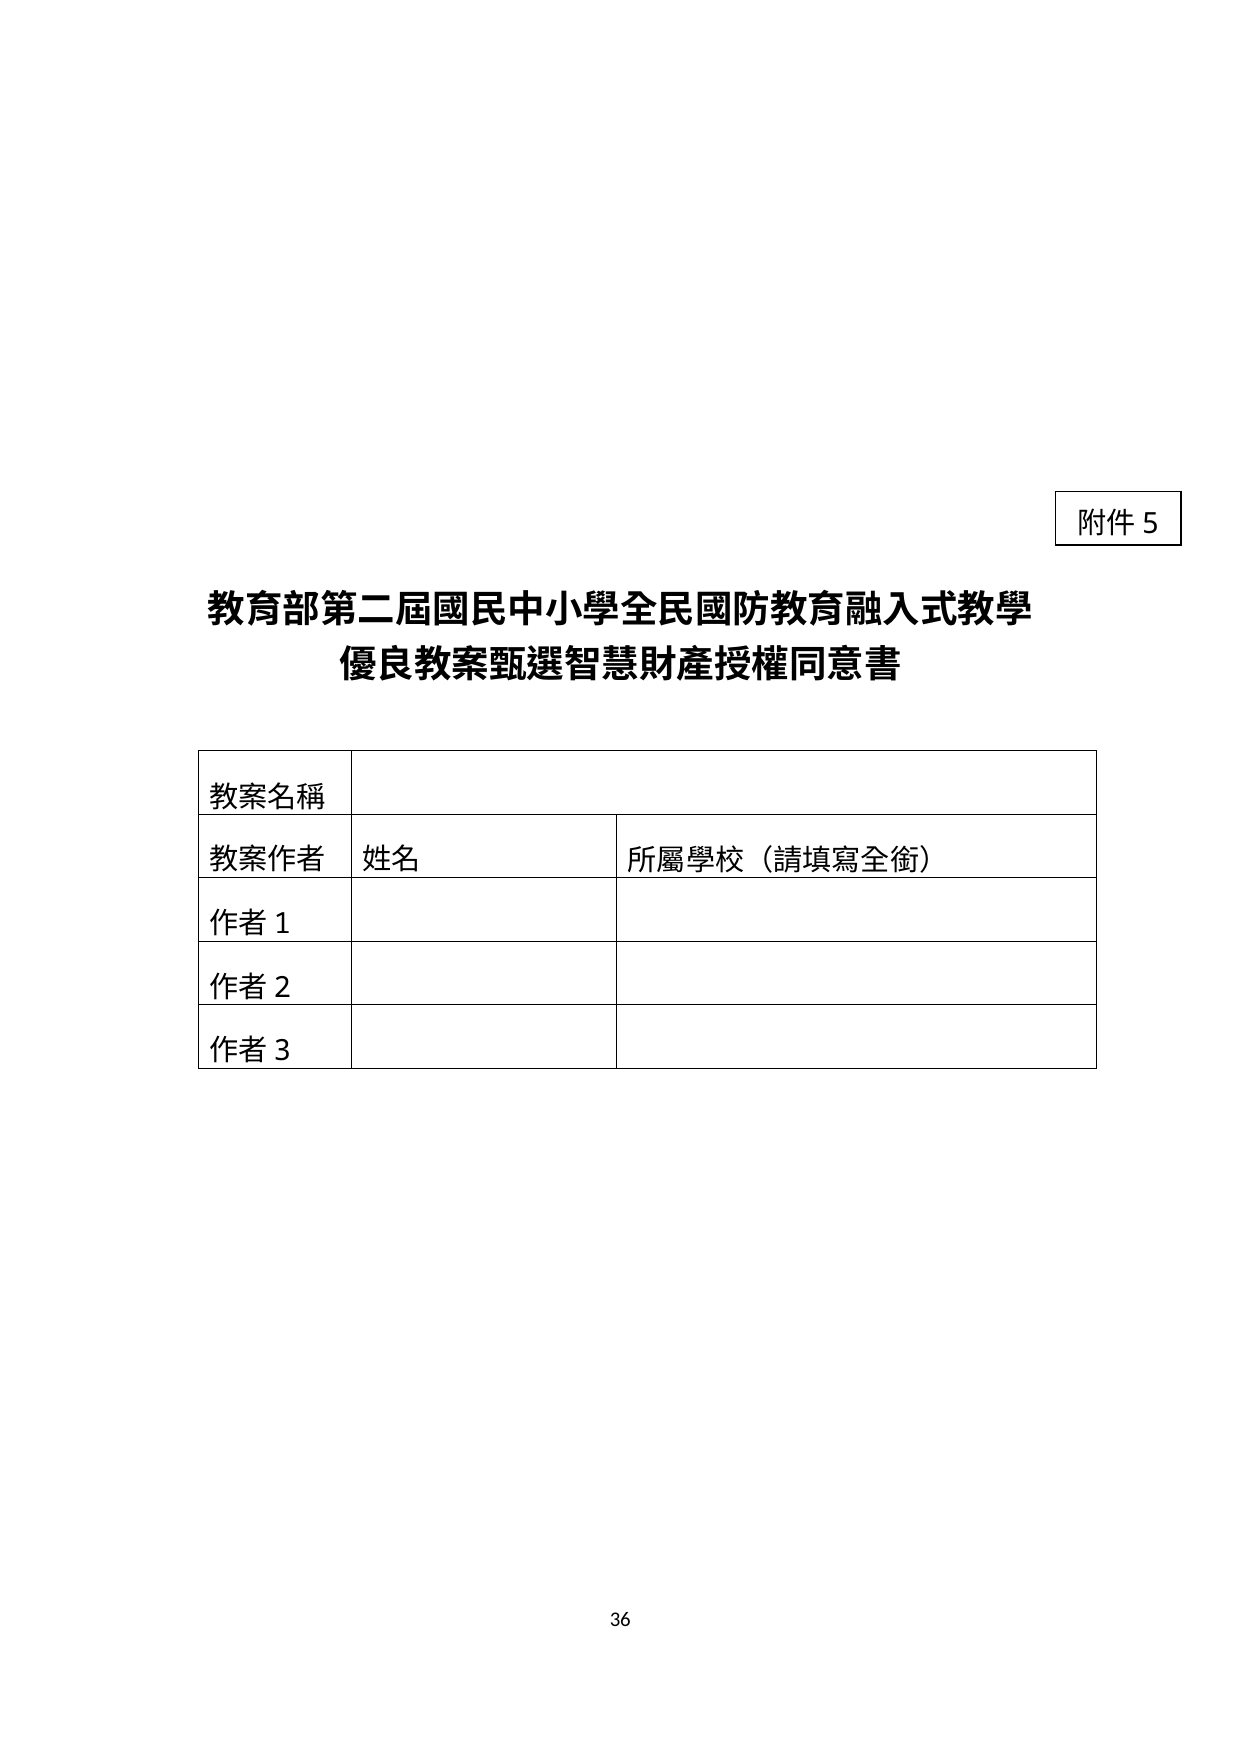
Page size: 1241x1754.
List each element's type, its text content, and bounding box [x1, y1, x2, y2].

text 附件5 [1071, 500, 1165, 537]
table_cell 所屬學校（請填寫全銜） [617, 815, 1096, 877]
table_cell [617, 878, 1096, 941]
table_cell [617, 942, 1096, 1004]
table_cell 作者1 [199, 878, 351, 941]
table_cell 作者3 [199, 1005, 351, 1068]
table_cell 作者2 [199, 942, 351, 1004]
table_cell 姓名 [352, 815, 616, 877]
text 優良教案甄選智慧財產授權同意書 [187, 633, 1053, 688]
text 教育部第二屆國民中小學全民國防教育融入式教學 [187, 579, 1053, 633]
table_cell [617, 1005, 1096, 1068]
table_header 教案名稱 [199, 751, 351, 814]
table_cell [352, 1005, 616, 1068]
table_cell [352, 942, 616, 1004]
table_cell [352, 878, 616, 941]
table_header [352, 751, 1096, 814]
text [1056, 492, 1180, 544]
table_cell 教案作者 [199, 815, 351, 877]
